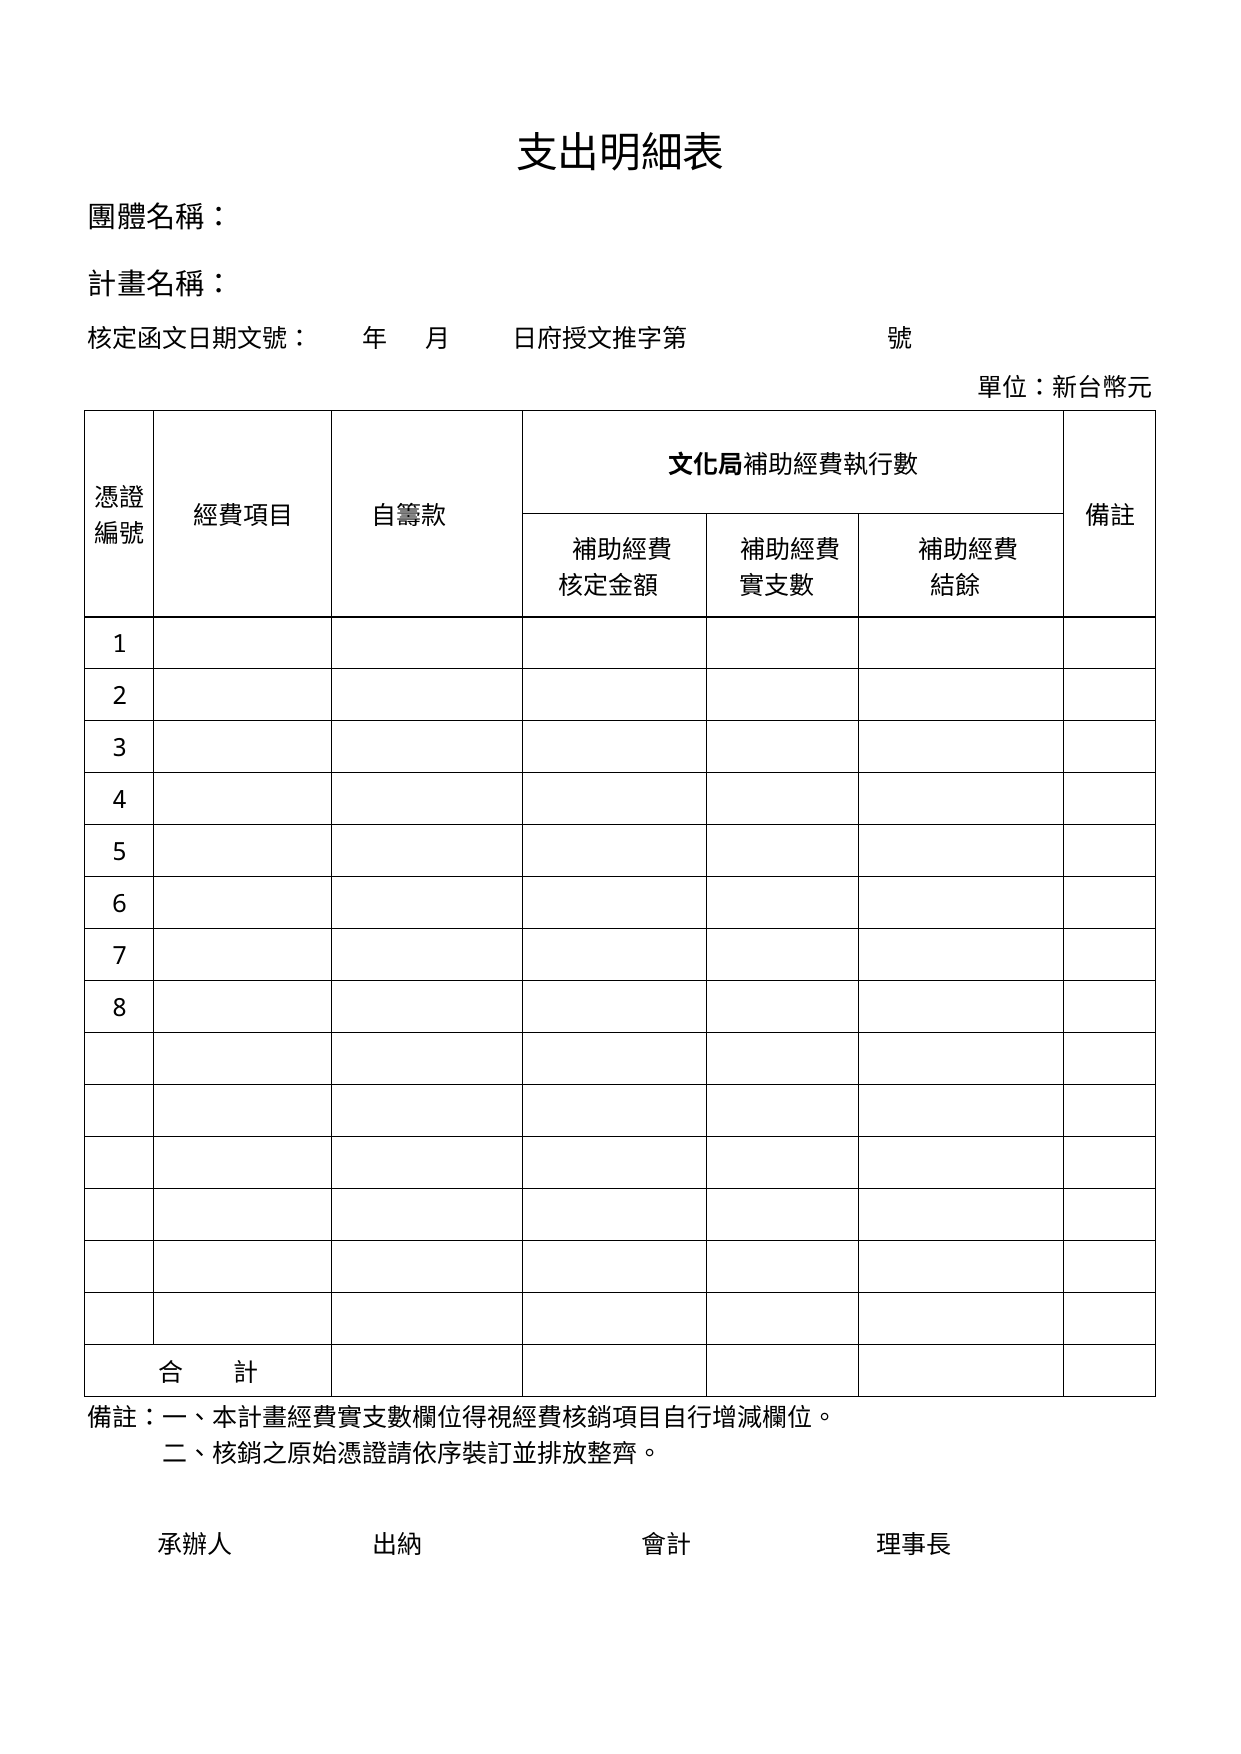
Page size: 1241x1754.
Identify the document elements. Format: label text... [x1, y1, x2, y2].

table_cell [707, 669, 858, 720]
table_cell [1064, 1033, 1155, 1084]
table_cell [523, 1241, 706, 1292]
table_cell [1064, 1525, 1156, 1561]
table_cell [523, 1189, 706, 1240]
table_cell [154, 669, 331, 720]
table_cell [154, 981, 331, 1032]
table_cell [523, 1085, 706, 1136]
table_cell [154, 1470, 332, 1525]
table_cell [523, 1345, 706, 1396]
table_cell [523, 1137, 706, 1188]
table_cell [707, 1470, 858, 1525]
table_cell [523, 981, 706, 1032]
table_cell 文化局補助經費執行數 [523, 411, 1063, 513]
table_cell [859, 1137, 1063, 1188]
table_cell 憑證 編號 [85, 411, 153, 616]
table_cell [859, 1241, 1063, 1292]
table_cell [154, 825, 331, 876]
table_cell [154, 1137, 331, 1188]
table_cell [85, 1525, 154, 1561]
table_cell [1064, 1189, 1155, 1240]
table_cell [332, 1293, 522, 1344]
table_cell [332, 773, 522, 824]
table_cell [154, 721, 331, 772]
table_cell [1064, 929, 1155, 980]
table_cell [707, 618, 858, 668]
table_cell 自籌款 [332, 411, 522, 616]
table_cell [1064, 1241, 1155, 1292]
table_cell [523, 773, 706, 824]
table_cell [707, 1345, 858, 1396]
table_cell [859, 669, 1063, 720]
table_cell [332, 1241, 522, 1292]
table_cell [1064, 618, 1155, 668]
table_cell [332, 1345, 522, 1396]
table_cell 計畫名稱： [85, 250, 1156, 313]
table_cell [332, 929, 522, 980]
table_cell [332, 618, 522, 668]
table_cell [332, 877, 522, 928]
table_cell [1064, 773, 1155, 824]
table_cell [523, 877, 706, 928]
table_cell 備註 [1064, 411, 1155, 616]
table_cell [859, 773, 1063, 824]
table_cell [1064, 1085, 1155, 1136]
table_cell [707, 1137, 858, 1188]
table_cell 團體名稱： [85, 180, 1156, 249]
table_cell [1064, 1137, 1155, 1188]
table_cell [154, 929, 331, 980]
table_cell [523, 618, 706, 668]
table_cell 單位：新台幣元 [85, 360, 1156, 410]
table_cell [707, 929, 858, 980]
table_cell [154, 1293, 331, 1344]
table_cell 補助經費 核定金額 [523, 514, 706, 616]
table_cell [859, 1345, 1063, 1396]
table_cell [332, 825, 522, 876]
table_cell [859, 1085, 1063, 1136]
table_cell [1064, 669, 1155, 720]
table_cell [859, 1470, 1064, 1525]
table_cell [1064, 981, 1155, 1032]
table_cell [154, 877, 331, 928]
table_cell [154, 1241, 331, 1292]
table_cell [85, 1137, 153, 1188]
table_cell [1064, 721, 1155, 772]
table_cell [154, 1189, 331, 1240]
table_cell [707, 1085, 858, 1136]
table_cell [707, 1189, 858, 1240]
table_cell [707, 721, 858, 772]
table_cell [707, 773, 858, 824]
table_cell [332, 1137, 522, 1188]
table_cell 2 [85, 669, 153, 720]
table_cell [154, 618, 331, 668]
table_cell [332, 721, 522, 772]
table_cell 8 [85, 981, 153, 1032]
table_cell [85, 1470, 154, 1525]
table_cell [332, 1470, 523, 1525]
table_cell 1 [85, 618, 153, 668]
table_cell [859, 877, 1063, 928]
table_cell [85, 1241, 153, 1292]
table_cell [1064, 825, 1155, 876]
table_cell [859, 618, 1063, 668]
table_cell [1064, 1345, 1155, 1396]
table_cell [332, 1033, 522, 1084]
table_cell [859, 721, 1063, 772]
table_cell [85, 1189, 153, 1240]
table_cell [707, 825, 858, 876]
table_cell 核定函文日期文號： 年 月 日府授文推字第 號 [85, 313, 1156, 360]
table_cell [707, 1241, 858, 1292]
table_cell [85, 1293, 153, 1344]
table_cell [523, 825, 706, 876]
table_cell [154, 773, 331, 824]
table_cell 補助經費 實支數 [707, 514, 858, 616]
table_cell [707, 877, 858, 928]
table_cell 6 [85, 877, 153, 928]
table_cell [859, 929, 1063, 980]
table_cell 4 [85, 773, 153, 824]
table_cell [859, 825, 1063, 876]
table_cell 經費項目 [154, 411, 331, 616]
table_cell [707, 1293, 858, 1344]
table_cell [859, 981, 1063, 1032]
table_cell [1064, 1293, 1155, 1344]
table_cell [1064, 877, 1155, 928]
table_cell [523, 1293, 706, 1344]
table_cell [332, 1085, 522, 1136]
table_cell [707, 981, 858, 1032]
table_cell [859, 1293, 1063, 1344]
table_cell [523, 929, 706, 980]
table_cell 補助經費 結餘 [859, 514, 1063, 616]
table_cell [332, 1189, 522, 1240]
table_cell 合 計 [85, 1345, 331, 1396]
table_cell [154, 1085, 331, 1136]
table_cell [859, 1033, 1063, 1084]
table_cell [523, 721, 706, 772]
table_cell [523, 1470, 707, 1525]
table_cell 7 [85, 929, 153, 980]
table_cell [523, 669, 706, 720]
table_cell [332, 669, 522, 720]
table_cell [707, 1033, 858, 1084]
table_cell [707, 1525, 858, 1561]
table_cell [154, 1033, 331, 1084]
table_cell [332, 981, 522, 1032]
table_cell 5 [85, 825, 153, 876]
table_cell [523, 1033, 706, 1084]
table_cell [85, 1033, 153, 1084]
table_cell 3 [85, 721, 153, 772]
table_cell [1064, 1470, 1156, 1525]
table_cell [859, 1189, 1063, 1240]
table_cell [85, 1085, 153, 1136]
